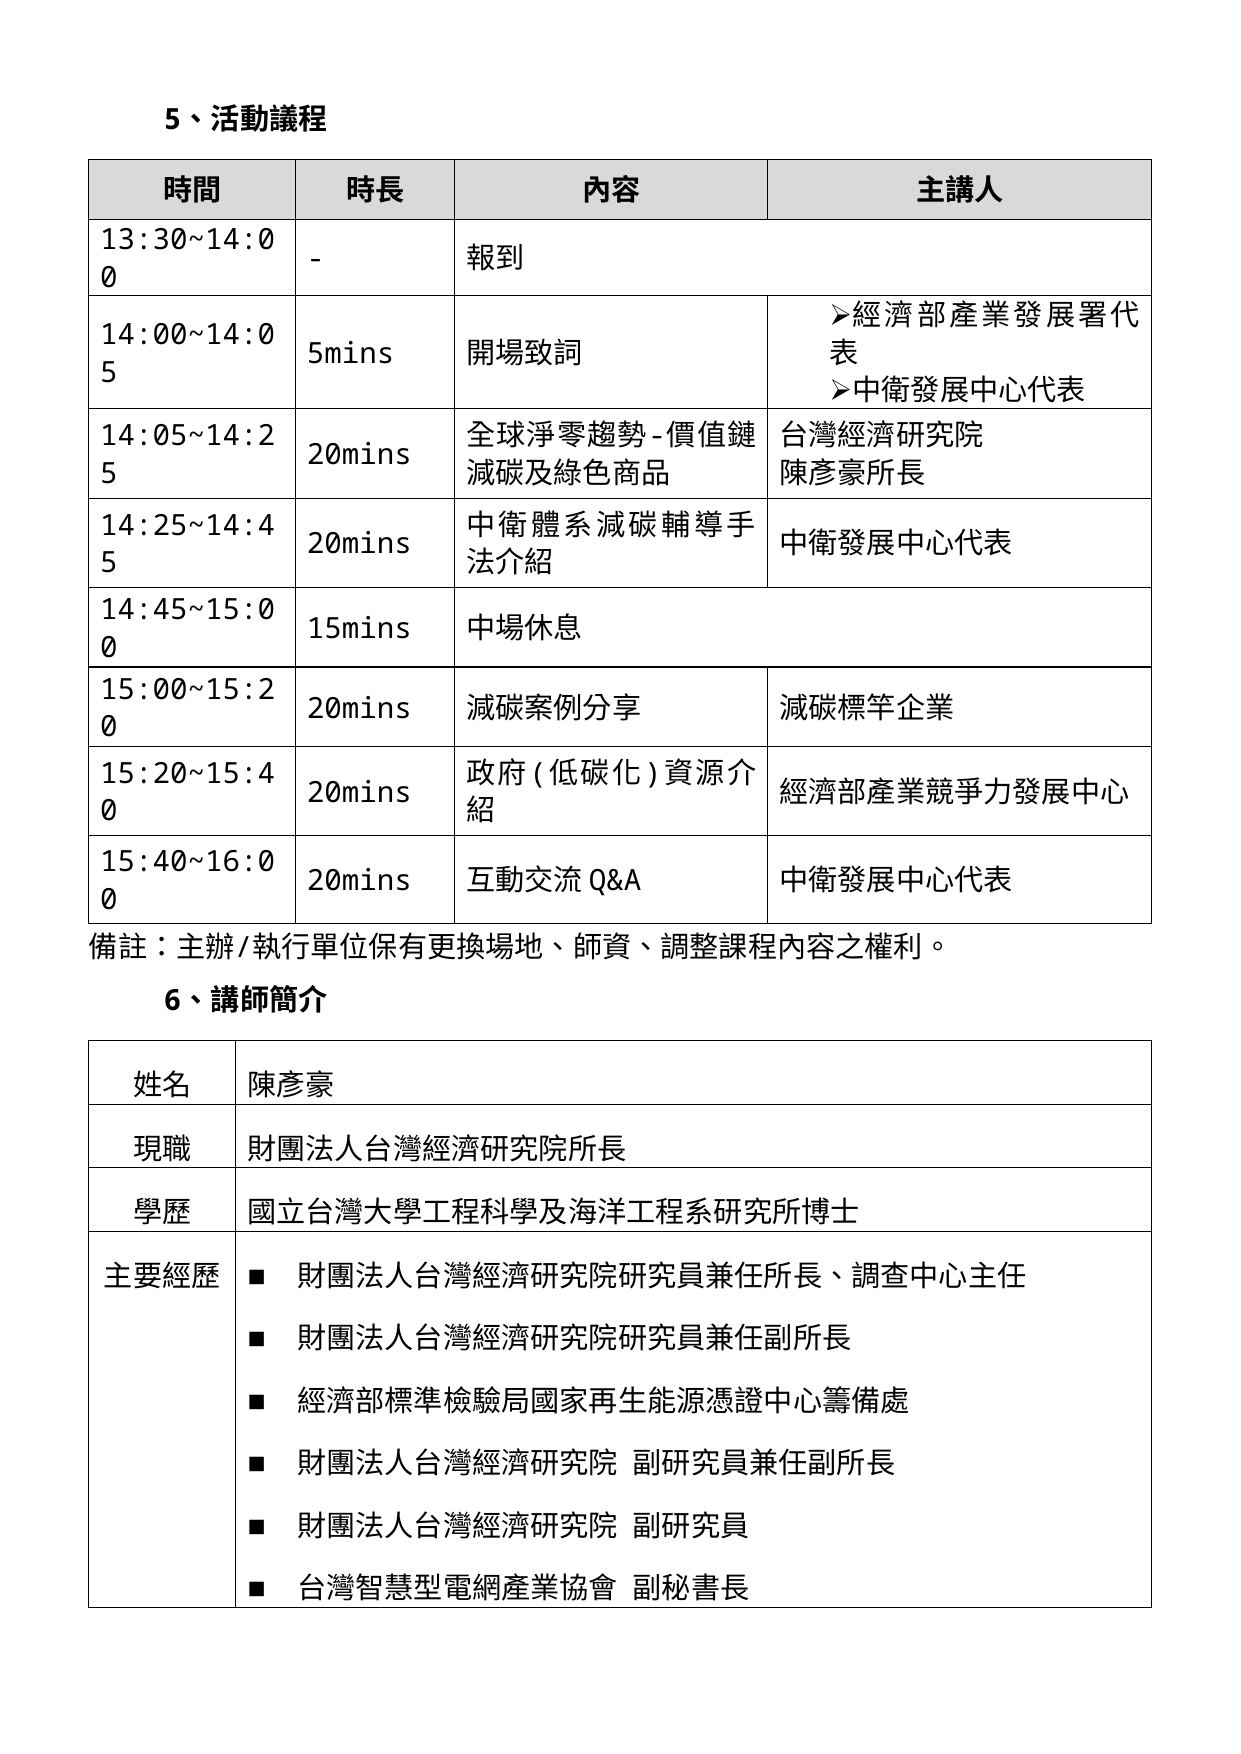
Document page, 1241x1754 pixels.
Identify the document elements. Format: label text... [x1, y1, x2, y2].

table_header 姓名 [89, 1041, 235, 1104]
table_cell 20mins [296, 668, 454, 746]
text 備註：主辦/執行單位保有更換場地、師資、調整課程內容之權利。 [89, 924, 1152, 966]
table_cell 20mins [296, 409, 454, 497]
table_cell 減碳標竿企業 [768, 668, 1151, 746]
table_cell 5mins [296, 296, 454, 408]
table_cell 15:20~15:40 [89, 747, 295, 834]
table_cell 互動交流Q&A [455, 836, 767, 923]
table_cell 中衛體系減碳輔導手法介紹 [455, 499, 767, 587]
table_cell 15:00~15:20 [89, 668, 295, 746]
table_cell 經濟部產業競爭力發展中心 [768, 747, 1151, 834]
table_header 主講人 [768, 160, 1151, 219]
table_cell 學歷 [89, 1168, 235, 1231]
table_cell 經濟部產業發展署代表 中衛發展中心代表 [768, 296, 1151, 408]
table_cell 財團法人台灣經濟研究院所長 [236, 1105, 1151, 1167]
table_cell 政府(低碳化)資源介紹 [455, 747, 767, 834]
table_cell 國立台灣大學工程科學及海洋工程系研究所博士 [236, 1168, 1151, 1231]
table_header 陳彥豪 [236, 1041, 1151, 1104]
table_cell 15:40~16:00 [89, 836, 295, 923]
table_cell 中衛發展中心代表 [768, 499, 1151, 587]
table_header 時間 [89, 160, 295, 219]
table_cell 全球淨零趨勢-價值鏈減碳及綠色商品 [455, 409, 767, 497]
list 活動議程 [164, 96, 1152, 138]
list 講師簡介 [164, 977, 1152, 1019]
table_cell 台灣經濟研究院 陳彥豪所長 [768, 409, 1151, 497]
table_cell 20mins [296, 836, 454, 923]
table_cell 現職 [89, 1105, 235, 1167]
table_cell 14:25~14:45 [89, 499, 295, 587]
table_header 時長 [296, 160, 454, 219]
table_cell 20mins [296, 499, 454, 587]
table_cell 主要經歷 [89, 1232, 235, 1607]
table_cell 財團法人台灣經濟研究院研究員兼任所長、調查中心主任 財團法人台灣經濟研究院研究員兼任副所長 經濟部標準檢驗局國家再生能源憑證中心籌備處 財團法人台灣經濟研究院 副研究員兼任副所長 財團法人台灣經濟研究院 副研究員 台灣智慧型電網產業協會 副秘書長 國家實驗研究院大型整合計畫室 研究員 行政院能源政策與科技發展指導小組能源計畫辦公室 副研究員 財團法人國家實驗研究院科技政策研究與資訊中心副研究員 行政院國家科學委員會科學技術資料中心 副研究員 德國海德堡大學 (國科會三明治計畫) [236, 1232, 1151, 1607]
table_cell 報到 [455, 220, 1151, 295]
table_cell 20mins [296, 747, 454, 834]
table_cell 減碳案例分享 [455, 668, 767, 746]
table_cell 中場休息 [455, 588, 1151, 666]
table_header 內容 [455, 160, 767, 219]
table_cell - [296, 220, 454, 295]
table_cell 14:45~15:00 [89, 588, 295, 666]
table_cell 13:30~14:00 [89, 220, 295, 295]
table_cell 開場致詞 [455, 296, 767, 408]
table_cell 中衛發展中心代表 [768, 836, 1151, 923]
table_cell 15mins [296, 588, 454, 666]
table_cell 14:05~14:25 [89, 409, 295, 497]
table_cell 14:00~14:05 [89, 296, 295, 408]
